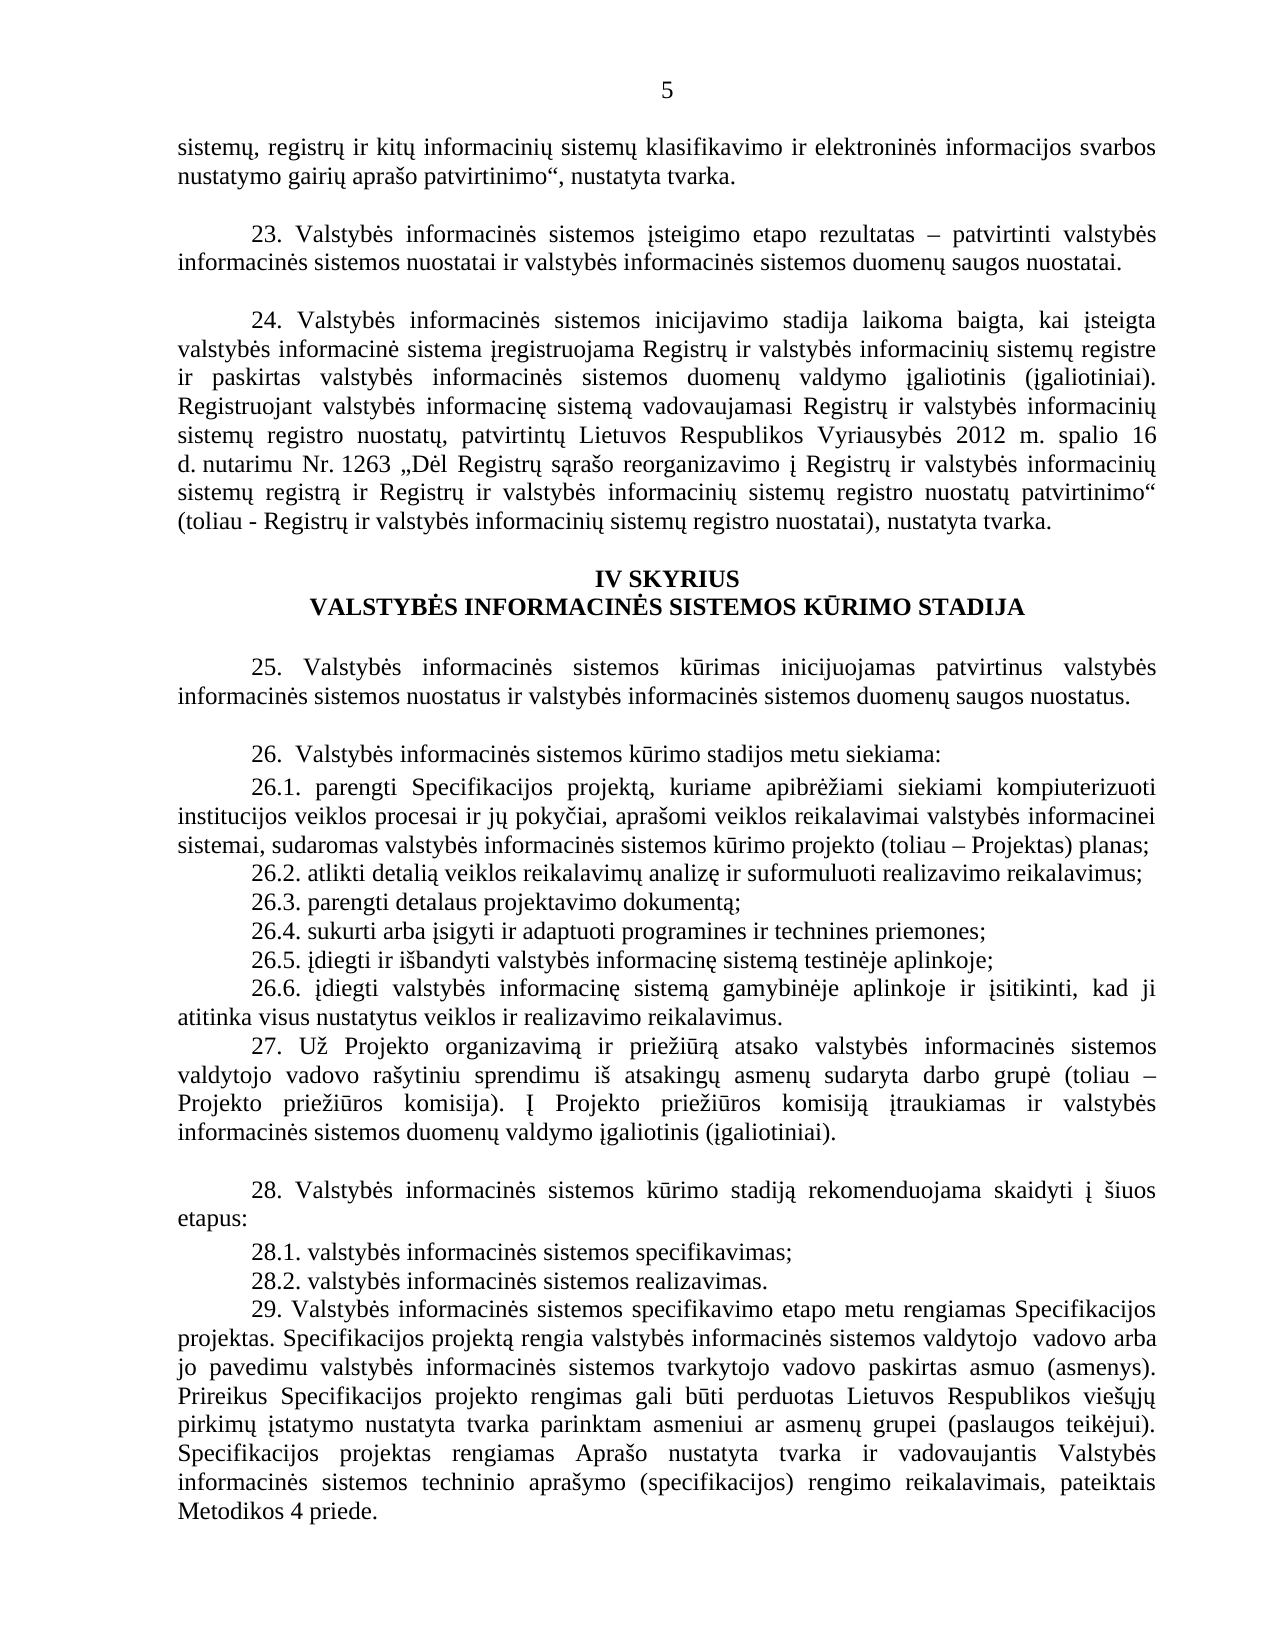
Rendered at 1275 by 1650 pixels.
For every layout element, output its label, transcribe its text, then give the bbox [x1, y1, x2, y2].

text 26.3. parengti detalaus projektavimo dokumentą; [177, 887, 1157, 916]
text sistemų, registrų ir kitų informacinių sistemų klasifikavimo ir elektroninės informacijos svarbos nustatymo gairių aprašo patvirtinimo“, nustatyta tvarka. [177, 132, 1157, 190]
text 26. Valstybės informacinės sistemos kūrimo stadijos metu siekiama: [177, 739, 1157, 767]
text 23. Valstybės informacinės sistemos įsteigimo etapo rezultatas – patvirtinti valstybės informacinės sistemos nuostatai ir valstybės informacinės sistemos duomenų saugos nuostatai. [177, 219, 1157, 276]
text IV SKYRIUS [177, 564, 1157, 592]
text VALSTYbės informacinės sistemos KŪRIMO STADIJA [177, 592, 1157, 621]
text 28. Valstybės informacinės sistemos kūrimo stadiją rekomenduojama skaidyti į šiuos etapus: [177, 1175, 1157, 1232]
text 26.1. parengti Specifikacijos projektą, kuriame apibrėžiami siekiami kompiuterizuoti institucijos veiklos procesai ir jų pokyčiai, aprašomi veiklos reikalavimai valstybės informacinei sistemai, sudaromas valstybės informacinės sistemos kūrimo projekto (toliau – Projektas) planas; [177, 772, 1157, 858]
text 29. Valstybės informacinės sistemos specifikavimo etapo metu rengiamas Specifikacijos projektas. Specifikacijos projektą rengia valstybės informacinės sistemos valdytojo vadovo arba jo pavedimu valstybės informacinės sistemos tvarkytojo vadovo paskirtas asmuo (asmenys). Prireikus Specifikacijos projekto rengimas gali būti perduotas Lietuvos Respublikos viešųjų pirkimų įstatymo nustatyta tvarka parinktam asmeniui ar asmenų grupei (paslaugos teikėjui). Specifikacijos projektas rengiamas Aprašo nustatyta tvarka ir vadovaujantis Valstybės informacinės sistemos techninio aprašymo (specifikacijos) rengimo reikalavimais, pateiktais Metodikos 4 priede. [177, 1294, 1157, 1524]
text 24. Valstybės informacinės sistemos inicijavimo stadija laikoma baigta, kai įsteigta valstybės informacinė sistema įregistruojama Registrų ir valstybės informacinių sistemų registre ir paskirtas valstybės informacinės sistemos duomenų valdymo įgaliotinis (įgaliotiniai). Registruojant valstybės informacinę sistemą vadovaujamasi Registrų ir valstybės informacinių sistemų registro nuostatų, patvirtintų Lietuvos Respublikos Vyriausybės 2012 m. spalio 16 d. nutarimu Nr. 1263 „Dėl Registrų sąrašo reorganizavimo į Registrų ir valstybės informacinių sistemų registrą ir Registrų ir valstybės informacinių sistemų registro nuostatų patvirtinimo“ (toliau - Registrų ir valstybės informacinių sistemų registro nuostatai), nustatyta tvarka. [177, 305, 1157, 535]
text 26.5. įdiegti ir išbandyti valstybės informacinę sistemą testinėje aplinkoje; [177, 945, 1157, 973]
text 26.2. atlikti detalią veiklos reikalavimų analizę ir suformuluoti realizavimo reikalavimus; [177, 858, 1157, 887]
text 28.1. valstybės informacinės sistemos specifikavimas; [177, 1237, 1157, 1266]
text 26.4. sukurti arba įsigyti ir adaptuoti programines ir technines priemones; [177, 916, 1157, 945]
text 28.2. valstybės informacinės sistemos realizavimas. [177, 1266, 1157, 1294]
text 27. Už Projekto organizavimą ir priežiūrą atsako valstybės informacinės sistemos valdytojo vadovo rašytiniu sprendimu iš atsakingų asmenų sudaryta darbo grupė (toliau – Projekto priežiūros komisija). Į Projekto priežiūros komisiją įtraukiamas ir valstybės informacinės sistemos duomenų valdymo įgaliotinis (įgaliotiniai). [177, 1031, 1157, 1146]
text 26.6. įdiegti valstybės informacinę sistemą gamybinėje aplinkoje ir įsitikinti, kad ji atitinka visus nustatytus veiklos ir realizavimo reikalavimus. [177, 973, 1157, 1031]
text 25. Valstybės informacinės sistemos kūrimas inicijuojamas patvirtinus valstybės informacinės sistemos nuostatus ir valstybės informacinės sistemos duomenų saugos nuostatus. [177, 652, 1157, 710]
